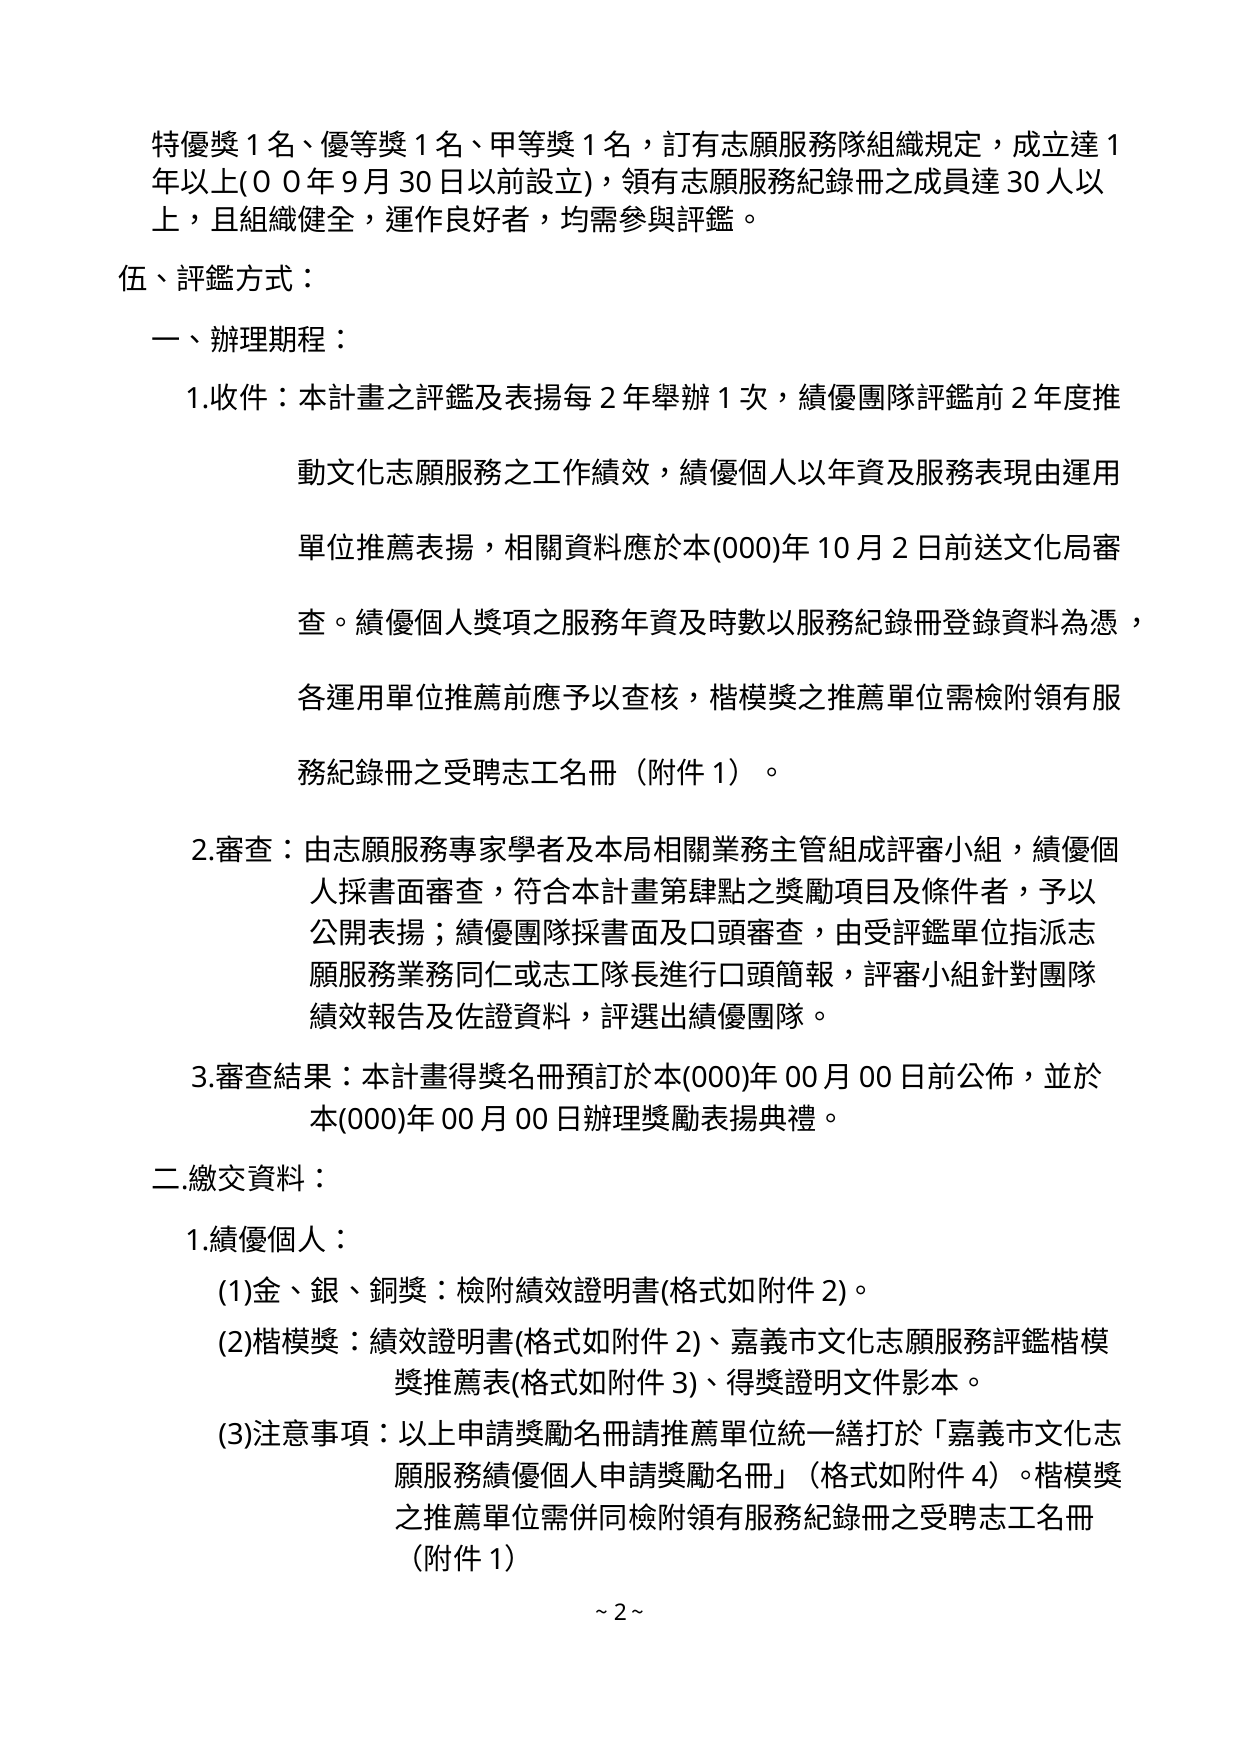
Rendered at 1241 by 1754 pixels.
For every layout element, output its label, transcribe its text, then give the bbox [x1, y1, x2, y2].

text 一、辦理期程： [151, 317, 1122, 358]
text 1.收件：本計畫之評鑑及表揚每2年舉辦1次，績優團隊評鑑前2年度推動文化志願服務之工作績效，績優個人以年資及服務表現由運用單位推薦表揚，相關資料應於本(000)年10月2日前送文化局審查。績優個人獎項之服務年資及時數以服務紀錄冊登錄資料為憑，各運用單位推薦前應予以查核，楷模獎之推薦單位需檢附領有服務紀錄冊之受聘志工名冊（附件1）。 [185, 358, 1122, 808]
text 1.績優個人： [185, 1217, 1122, 1258]
text 3.審查結果：本計畫得獎名冊預訂於本(000)年00月00日前公佈，並於本(000)年00月00日辦理獎勵表揚典禮。 [191, 1054, 1122, 1137]
text (3)注意事項：以上申請獎勵名冊請推薦單位統一繕打於「嘉義市文化志願服務績優個人申請獎勵名冊」（格式如附件4）。楷模獎之推薦單位需併同檢附領有服務紀錄冊之受聘志工名冊（附件1） [218, 1411, 1122, 1578]
text 二.繳交資料： [151, 1156, 1122, 1198]
text 特優獎1名、優等獎1名、甲等獎1名，訂有志願服務隊組織規定，成立達1年以上(００年9月30日以前設立)，領有志願服務紀錄冊之成員達30人以上，且組織健全，運作良好者，均需參與評鑑。 [151, 125, 1122, 237]
text (1)金、銀、銅獎：檢附績效證明書(格式如附件2)。 [218, 1268, 1122, 1309]
text 伍、評鑑方式： [118, 256, 1122, 298]
text 2.審查：由志願服務專家學者及本局相關業務主管組成評審小組，績優個人採書面審查，符合本計畫第肆點之獎勵項目及條件者，予以公開表揚；績優團隊採書面及口頭審查，由受評鑑單位指派志願服務業務同仁或志工隊長進行口頭簡報，評審小組針對團隊績效報告及佐證資料，評選出績優團隊。 [191, 827, 1122, 1035]
text (2)楷模獎：績效證明書(格式如附件2)、嘉義市文化志願服務評鑑楷模獎推薦表(格式如附件3)、得獎證明文件影本。 [218, 1319, 1122, 1402]
